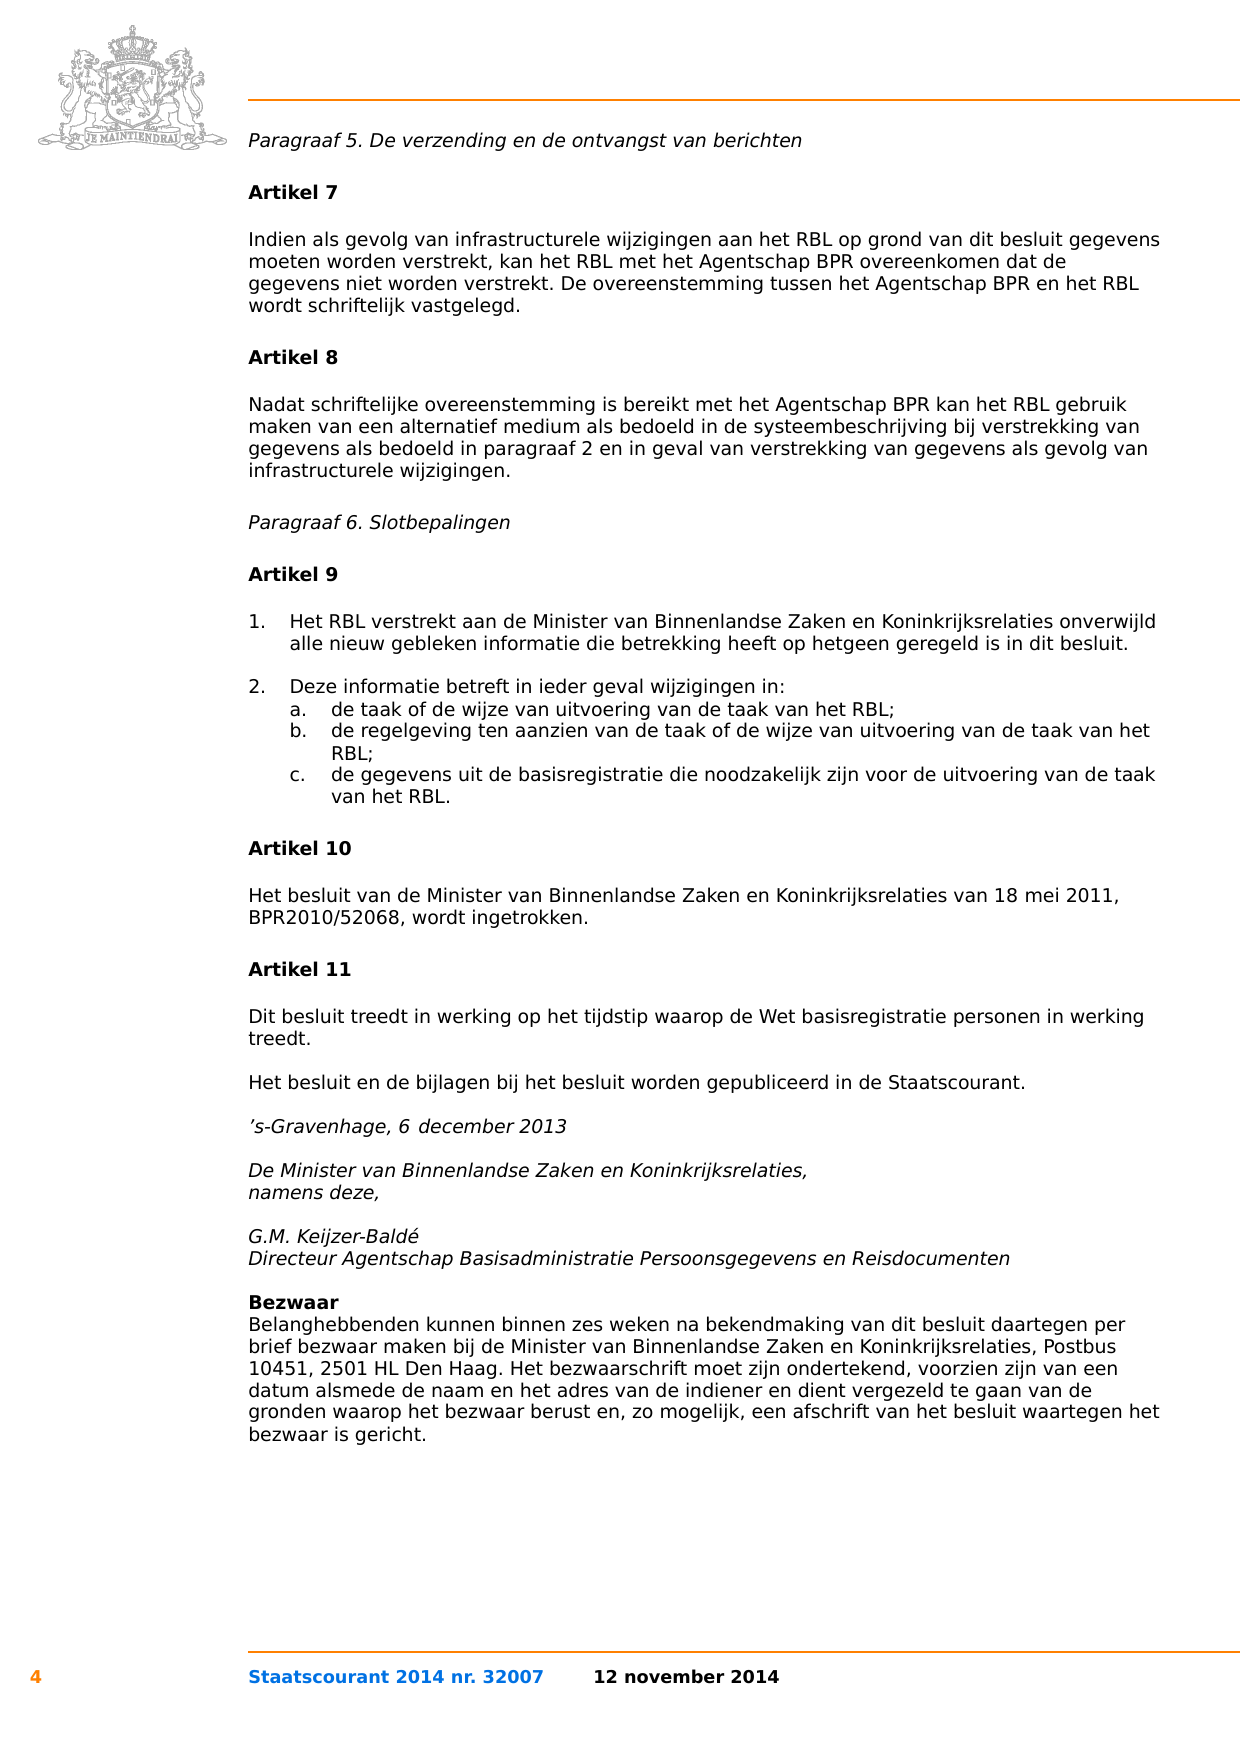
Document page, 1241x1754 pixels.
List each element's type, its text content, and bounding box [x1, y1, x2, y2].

text Nadat schriftelijke overeenstemming is bereikt met het Agentschap BPR kan het RBL gebruik maken van een alternatief medium als bedoeld in de systeembeschrijving bij verstrekking van gegevens als bedoeld in paragraaf 2 en in geval van verstrekking van gegevens als gevolg van infrastructurele wijzigingen. [248, 394, 1163, 482]
subtitle Artikel 8 [248, 347, 1163, 369]
text a. de taak of de wijze van uitvoering van de taak van het RBL; [289, 698, 1163, 720]
picture [38, 25, 227, 150]
text Belanghebbenden kunnen binnen zes weken na bekendmaking van dit besluit daartegen per brief bezwaar maken bij de Minister van Binnenlandse Zaken en Koninkrijksrelaties, Postbus 10451, 2501 HL Den Haag. Het bezwaarschrift moet zijn ondertekend, voorzien zijn van een datum alsmede de naam en het adres van de indiener en dient vergezeld te gaan van de gronden waarop het bezwaar berust en, zo mogelijk, een afschrift van het besluit waartegen het bezwaar is gericht. [248, 1313, 1163, 1445]
subtitle Artikel 7 [248, 182, 1163, 204]
text 1. Het RBL verstrekt aan de Minister van Binnenlandse Zaken en Koninkrijksrelaties onverwijld alle nieuw gebleken informatie die betrekking heeft op hetgeen geregeld is in dit besluit. [248, 611, 1163, 654]
text 2. Deze informatie betreft in ieder geval wijzigingen in: [248, 676, 1163, 698]
text ’s-Gravenhage, 6 december 2013 [248, 1116, 1163, 1138]
subtitle Artikel 11 [248, 959, 1163, 981]
text De Minister van Binnenlandse Zaken en Koninkrijksrelaties, namens deze, G.M. Keijzer-Baldé Directeur Agentschap Basisadministratie Persoonsgegevens en Reisdocumenten [248, 1160, 1163, 1270]
text Indien als gevolg van infrastructurele wijzigingen aan het RBL op grond van dit besluit gegevens moeten worden verstrekt, kan het RBL met het Agentschap BPR overeenkomen dat de gegevens niet worden verstrekt. De overeenstemming tussen het Agentschap BPR en het RBL wordt schriftelijk vastgelegd. [248, 229, 1163, 317]
text Dit besluit treedt in werking op het tijdstip waarop de Wet basisregistratie personen in werking treedt. [248, 1006, 1163, 1050]
text Het besluit van de Minister van Binnenlandse Zaken en Koninkrijksrelaties van 18 mei 2011, BPR2010/52068, wordt ingetrokken. [248, 885, 1163, 929]
subtitle Paragraaf 6. Slotbepalingen [248, 512, 1163, 534]
subtitle Artikel 10 [248, 838, 1163, 860]
subtitle Paragraaf 5. De verzending en de ontvangst van berichten [248, 130, 1163, 152]
text c. de gegevens uit de basisregistratie die noodzakelijk zijn voor de uitvoering van de taak van het RBL. [289, 764, 1163, 808]
text Het besluit en de bijlagen bij het besluit worden gepubliceerd in de Staatscourant. [248, 1072, 1163, 1094]
text b. de regelgeving ten aanzien van de taak of de wijze van uitvoering van de taak van het RBL; [289, 720, 1163, 764]
text Bezwaar [248, 1292, 1163, 1313]
subtitle Artikel 9 [248, 564, 1163, 586]
